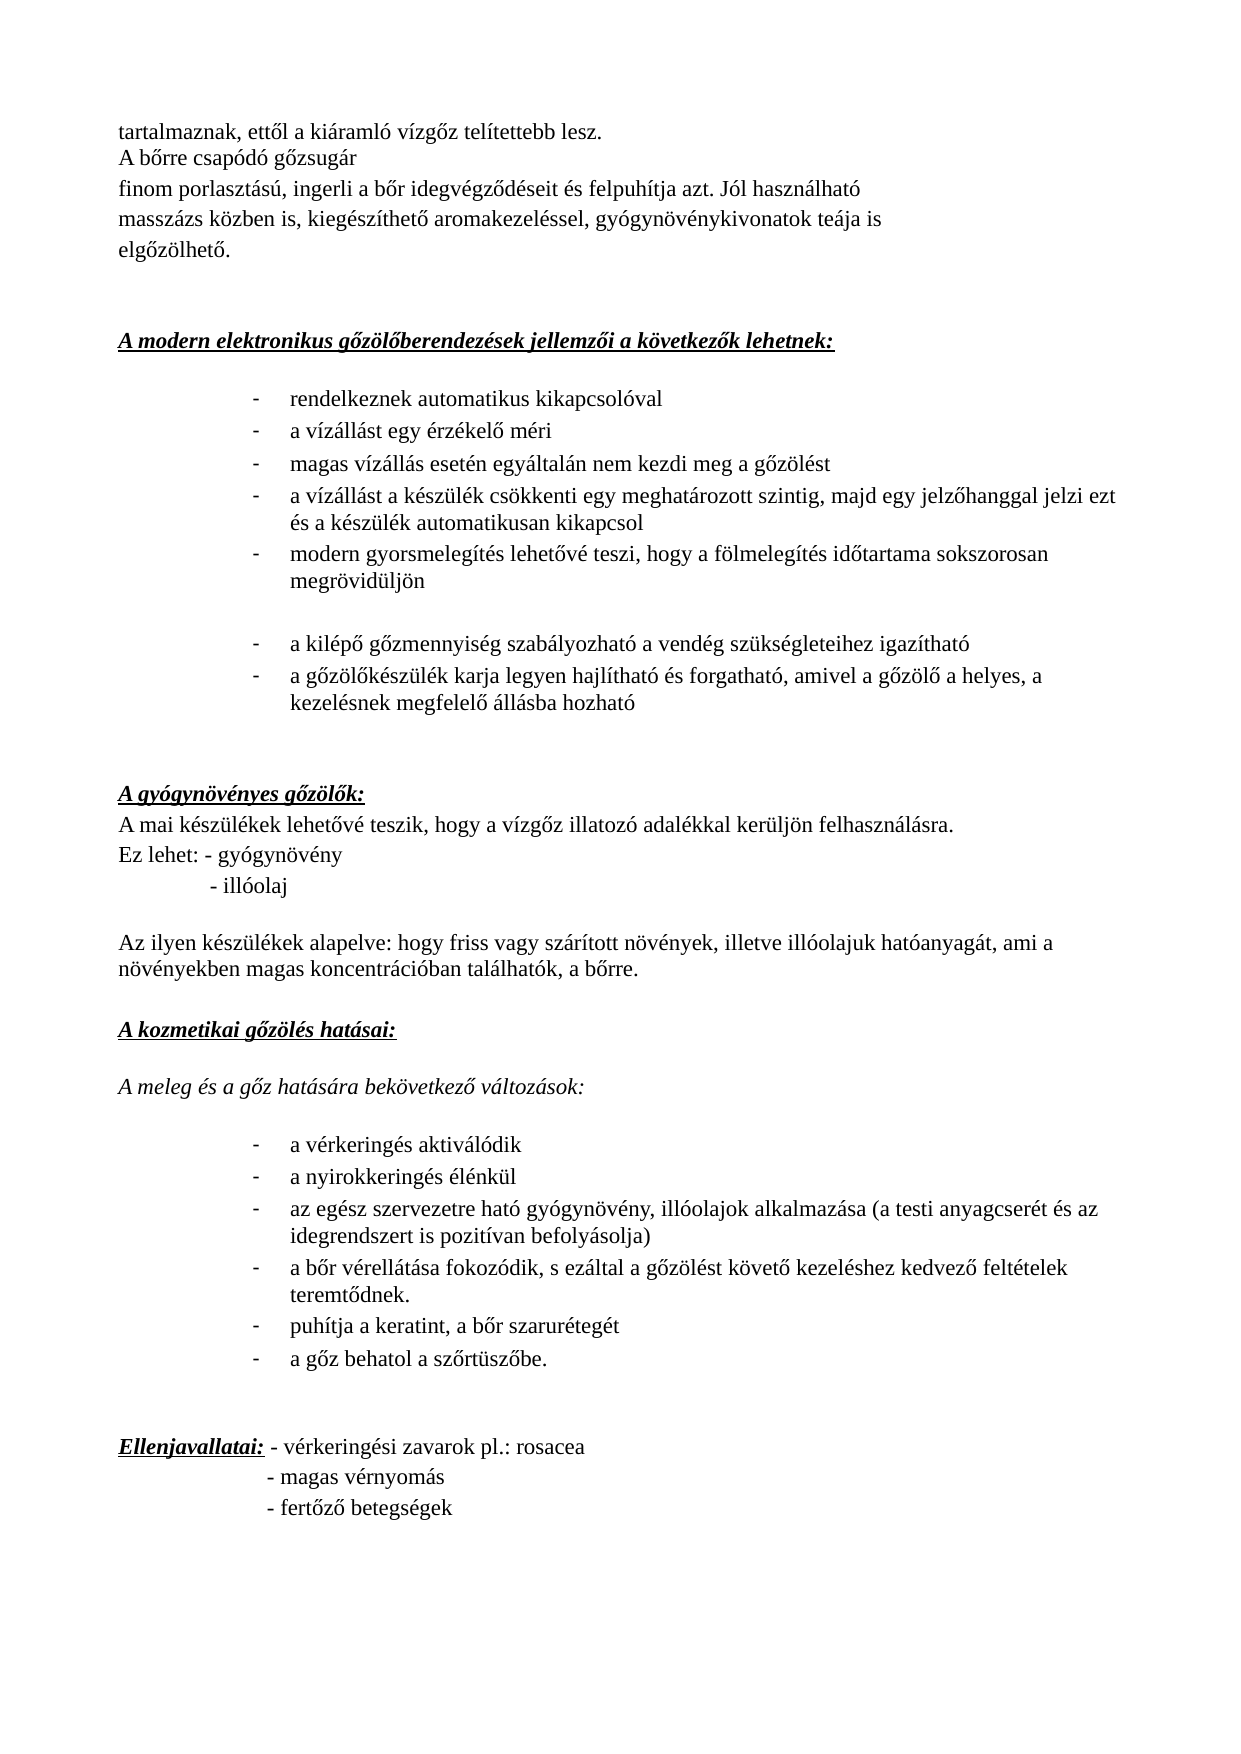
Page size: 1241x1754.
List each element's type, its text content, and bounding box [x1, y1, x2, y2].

text A mai készülékek lehetővé teszik, hogy a vízgőz illatozó adalékkal kerüljön felhasználásra. [118, 811, 1122, 837]
list magas vízállás esetén egyáltalán nem kezdi meg a gőzölést [252, 449, 1122, 477]
list modern gyorsmelegítés lehetővé teszi, hogy a fölmelegítés időtartama sokszorosan megrövidüljön [252, 539, 1122, 594]
list rendelkeznek automatikus kikapcsolóval [252, 384, 1122, 412]
list a gőz behatol a szőrtüszőbe. [252, 1344, 1122, 1372]
list az egész szervezetre ható gyógynövény, illóolajok alkalmazása (a testi anyagcserét és az idegrendszert is pozitívan befolyásolja) [252, 1194, 1122, 1249]
text - magas vérnyomás [118, 1463, 1122, 1489]
text Az ilyen készülékek alapelve: hogy friss vagy szárított növények, illetve illóolajuk hatóanyagát, ami a növényekben magas koncentrációban találhatók, a bőrre. [118, 929, 1122, 982]
list a gőzölőkészülék karja legyen hajlítható és forgatható, amivel a gőzölő a helyes, a kezelésnek megfelelő állásba hozható [252, 661, 1122, 715]
text A modern elektronikus gőzölőberendezések jellemzői a következők lehetnek: [118, 328, 1122, 380]
text A gyógynövényes gőzölők: [118, 780, 1122, 807]
text Ez lehet: - gyógynövény [118, 841, 1122, 868]
text Ellenjavallatai: - vérkeringési zavarok pl.: rosacea [118, 1433, 1122, 1459]
text - fertőző betegségek [118, 1494, 1122, 1520]
list a bőr vérellátása fokozódik, s ezáltal a gőzölést követő kezeléshez kedvező feltételek teremtődnek. [252, 1253, 1122, 1307]
list a vízállást a készülék csökkenti egy meghatározott szintig, majd egy jelzőhanggal jelzi ezt és a készülék automatikusan kikapcsol [252, 481, 1122, 535]
text A meleg és a gőz hatására bekövetkező változások: [118, 1073, 1122, 1126]
list puhítja a keratint, a bőr szarurétegét [252, 1311, 1122, 1339]
list a nyirokkeringés élénkül [252, 1162, 1122, 1190]
text finom porlasztású, ingerli a bőr idegvégződéseit és felpuhítja azt. Jól használható [118, 175, 1122, 201]
text A kozmetikai gőzölés hatásai: [118, 1016, 1122, 1069]
text tartalmaznak, ettől a kiáramló vízgőz telítettebb lesz. A bőrre csapódó gőzsugár [118, 118, 1122, 171]
text masszázs közben is, kiegészíthető aromakezeléssel, gyógynövénykivonatok teája is [118, 206, 1122, 232]
list a vízállást egy érzékelő méri [252, 417, 1122, 445]
list a vérkeringés aktiválódik [252, 1130, 1122, 1158]
text elgőzölhető. [118, 236, 1122, 262]
list a kilépő gőzmennyiség szabályozható a vendég szükségleteihez igazítható [252, 629, 1122, 657]
text - illóolaj [118, 872, 1122, 925]
